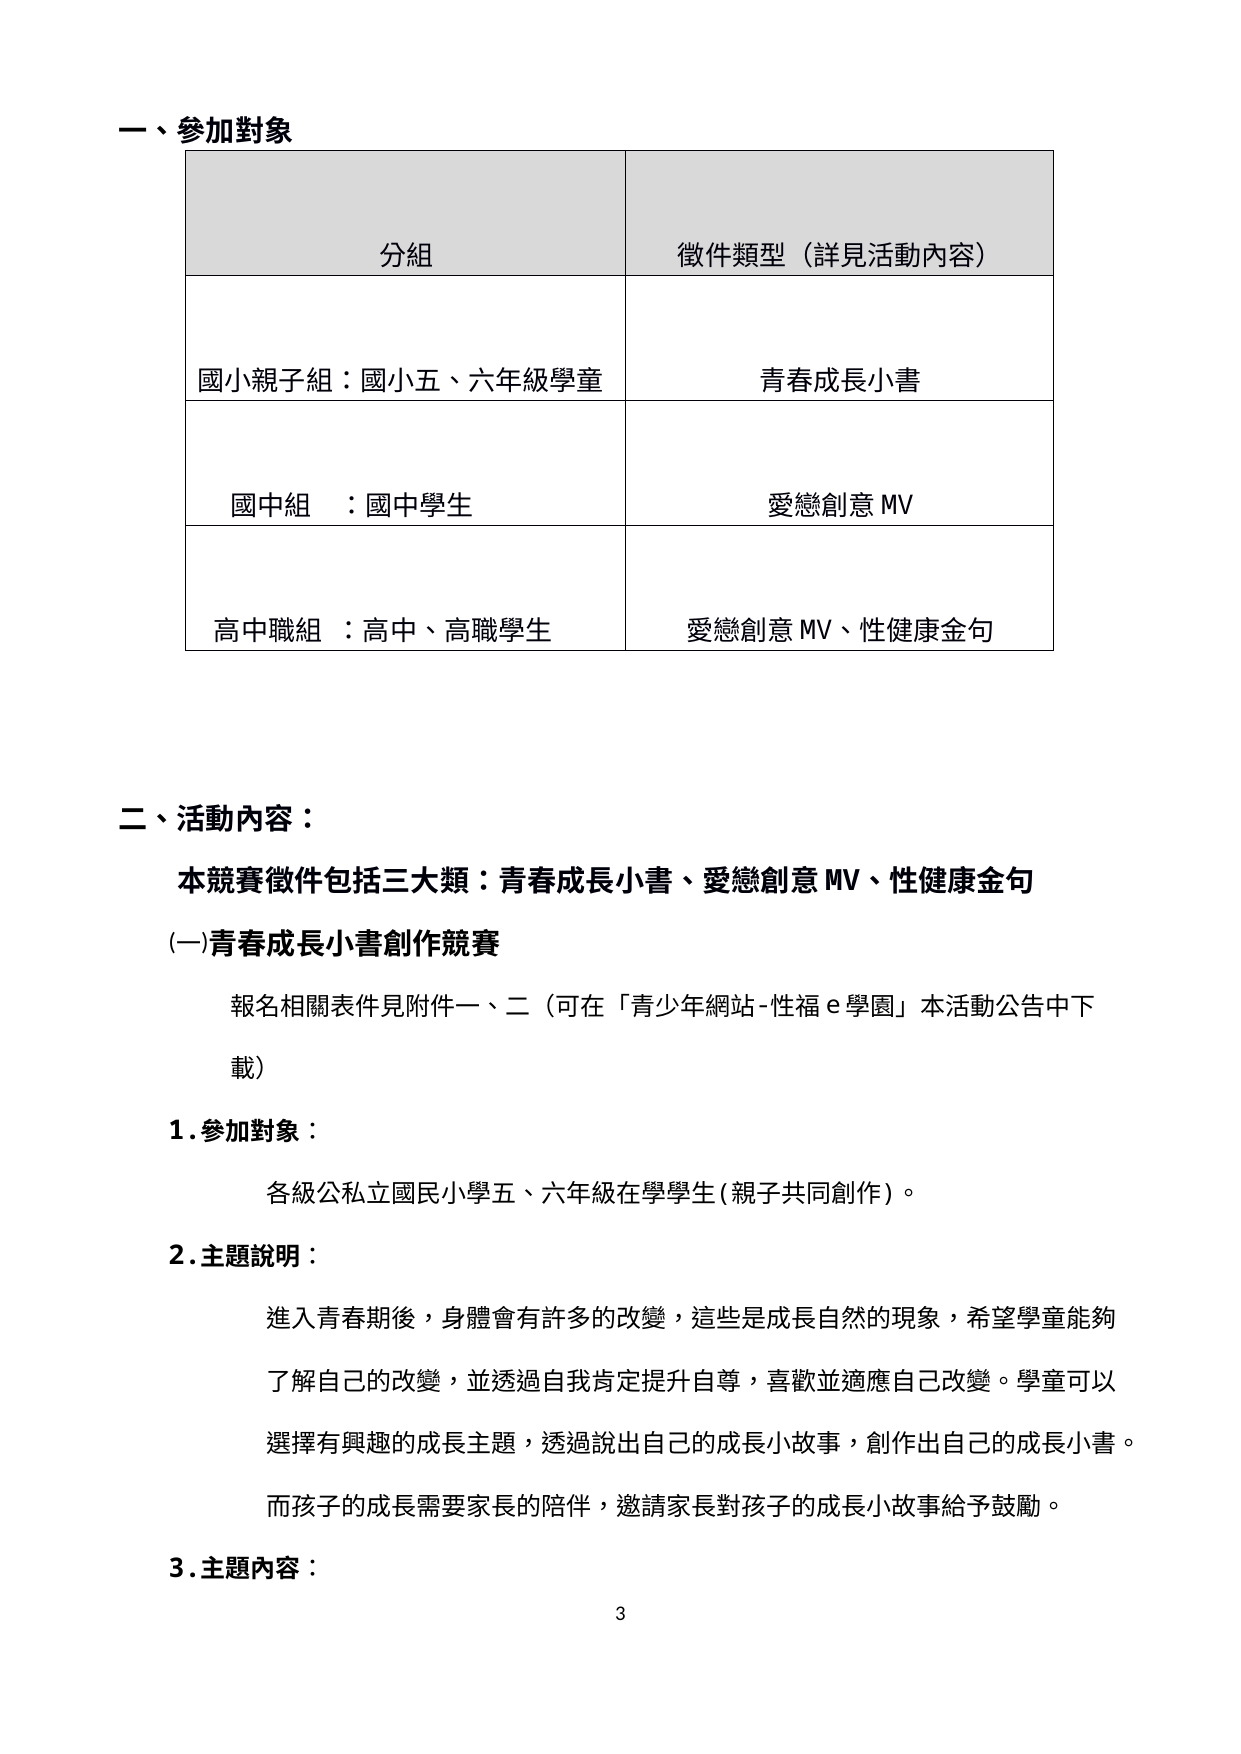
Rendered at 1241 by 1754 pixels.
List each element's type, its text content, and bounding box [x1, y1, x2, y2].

table_cell 國中組 ：國中學生 [186, 401, 625, 525]
text 報名相關表件見附件一、二（可在「青少年網站-性福e學園」本活動公告中下載） [231, 962, 1122, 1087]
table_cell 高中職組 ：高中、高職學生 [186, 526, 625, 650]
list 主題說明： [168, 1212, 1122, 1275]
table_cell 愛戀創意MV、性健康金句 [626, 526, 1053, 650]
list 活動內容： [118, 775, 1122, 837]
table_header 徵件類型（詳見活動內容） [626, 151, 1053, 275]
text 本競賽徵件包括三大類：青春成長小書、愛戀創意MV、性健康金句 [177, 837, 1122, 900]
list 參加對象 [118, 87, 1122, 150]
table_cell 國小親子組：國小五、六年級學童 [186, 276, 625, 400]
table_cell 青春成長小書 [626, 276, 1053, 400]
table_header 分組 [186, 151, 625, 275]
list 青春成長小書創作競賽 [168, 900, 1122, 962]
text 進入青春期後，身體會有許多的改變，這些是成長自然的現象，希望學童能夠了解自己的改變，並透過自我肯定提升自尊，喜歡並適應自己改變。學童可以選擇有興趣的成長主題，透過說出自己的成長小故事，創作出自己的成長小書。而孩子的成長需要家長的陪伴，邀請家長對孩子的成長小故事給予鼓勵。 [266, 1275, 1122, 1525]
list 主題內容： [168, 1525, 1122, 1587]
text 各級公私立國民小學五、六年級在學學生(親子共同創作)。 [266, 1150, 1122, 1212]
table_cell 愛戀創意MV [626, 401, 1053, 525]
list 參加對象： [168, 1087, 1122, 1150]
